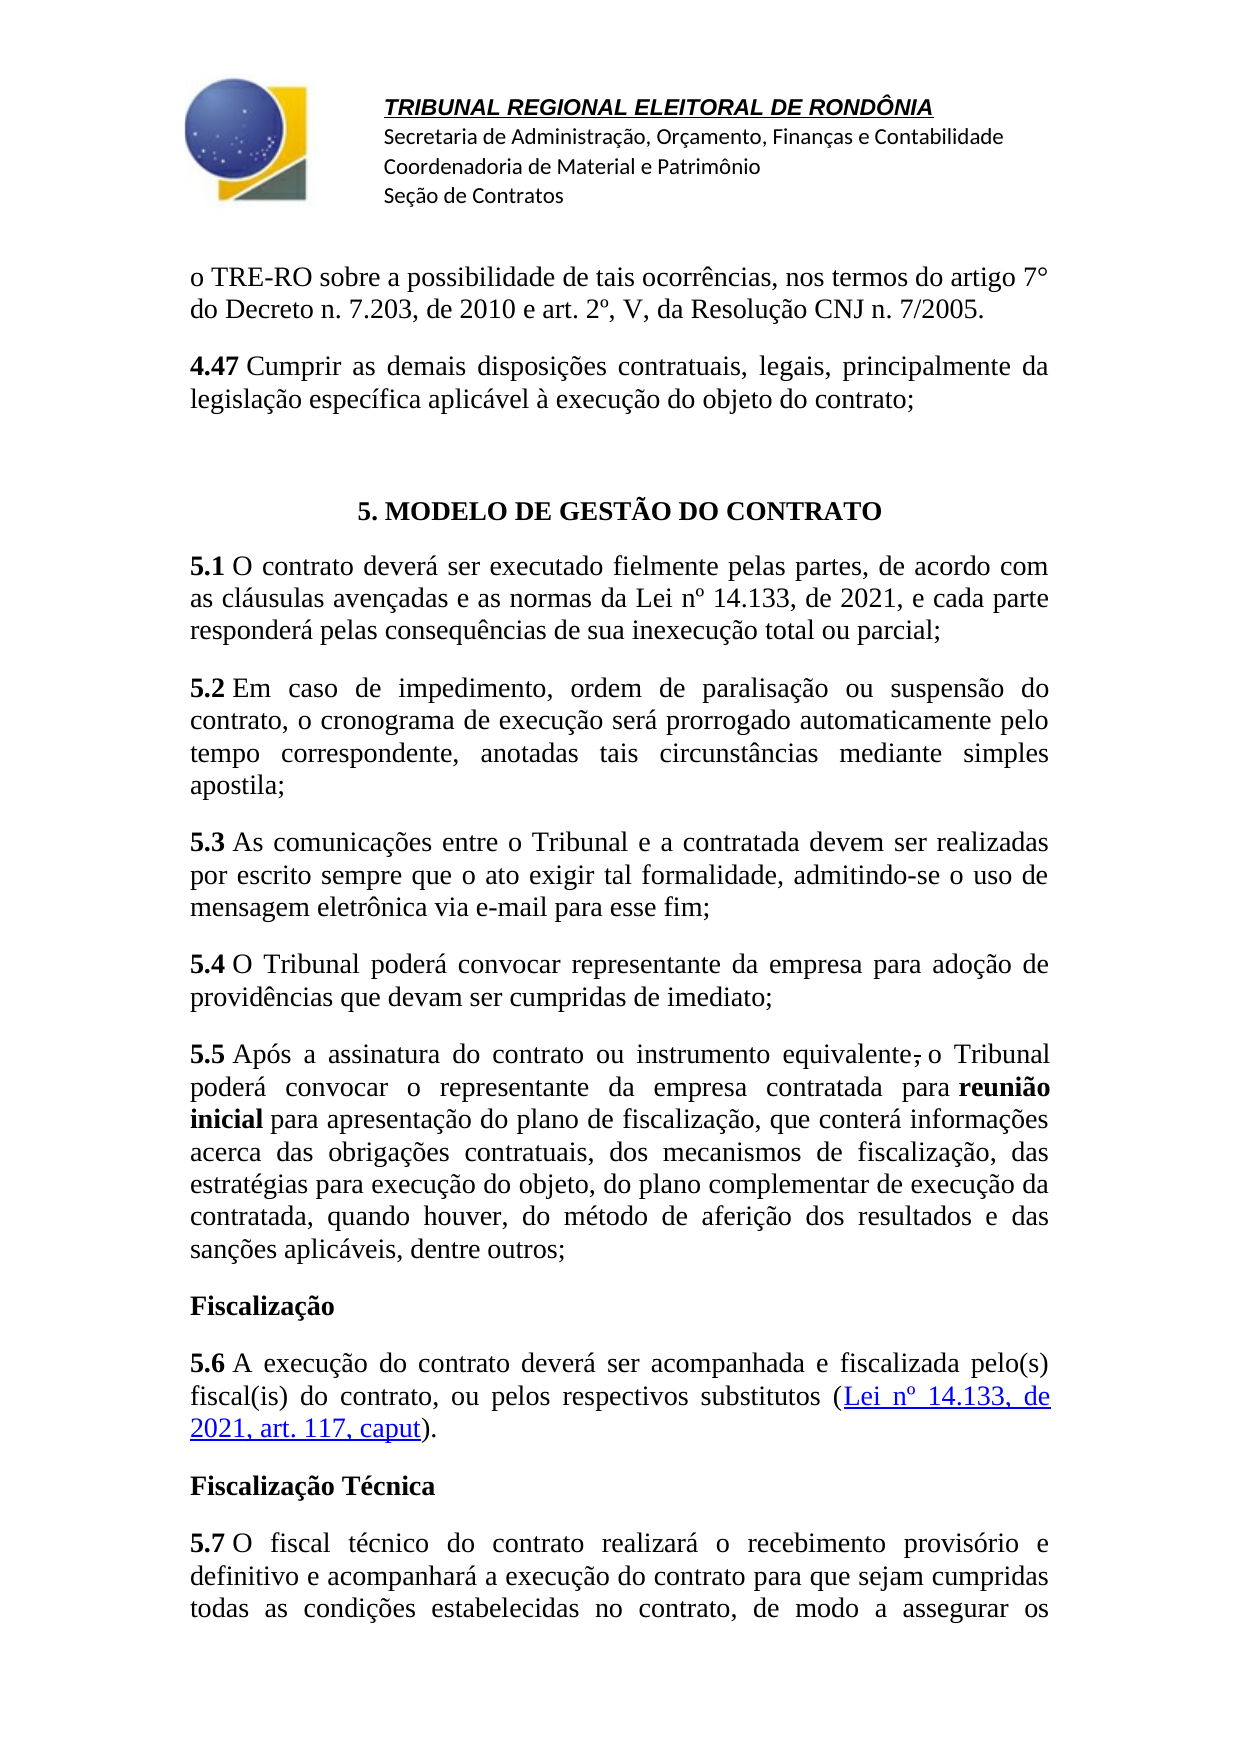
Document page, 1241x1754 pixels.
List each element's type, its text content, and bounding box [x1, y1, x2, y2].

text 5.3 As comunicações entre o Tribunal e a contratada devem ser realizadas por escrito sempre que o ato exigir tal formalidade, admitindo-se o uso de mensagem eletrônica via e-mail para esse fim; [190, 825, 1051, 923]
text 5.6 A execução do contrato deverá ser acompanhada e fiscalizada pelo(s) fiscal(is) do contrato, ou pelos respectivos substitutos (Lei nº 14.133, de 2021, art. 117, caput). [190, 1347, 1051, 1444]
text o TRE-RO sobre a possibilidade de tais ocorrências, nos termos do artigo 7° do Decreto n. 7.203, de 2010 e art. 2º, V, da Resolução CNJ n. 7/2005. [190, 260, 1051, 324]
text 4.47 Cumprir as demais disposições contratuais, legais, principalmente da legislação específica aplicável à execução do objeto do contrato; [190, 349, 1051, 414]
text Fiscalização [190, 1289, 1051, 1322]
text 5.5 Após a assinatura do contrato ou instrumento equivalente, o Tribunal poderá convocar o representante da empresa contratada para reunião inicial para apresentação do plano de fiscalização, que conterá informações acerca das obrigações contratuais, dos mecanismos de fiscalização, das estratégias para execução do objeto, do plano complementar de execução da contratada, quando houver, do método de aferição dos resultados e das sanções aplicáveis, dentre outros; [190, 1037, 1051, 1264]
text 5.4 O Tribunal poderá convocar representante da empresa para adoção de providências que devam ser cumpridas de imediato; [190, 948, 1051, 1012]
text 5. MODELO DE GESTÃO DO CONTRATO [177, 494, 1063, 526]
text 5.2 Em caso de impedimento, ordem de paralisação ou suspensão do contrato, o cronograma de execução será prorrogado automaticamente pelo tempo correspondente, anotadas tais circunstâncias mediante simples apostila; [190, 671, 1051, 800]
text 5.7 O fiscal técnico do contrato realizará o recebimento provisório e definitivo e acompanhará a execução do contrato para que sejam cumpridas todas as condições estabelecidas no contrato, de modo a assegurar os [190, 1526, 1051, 1623]
text Fiscalização Técnica [190, 1469, 1051, 1501]
text 5.1 O contrato deverá ser executado fielmente pelas partes, de acordo com as cláusulas avençadas e as normas da Lei nº 14.133, de 2021, e cada parte responderá pelas consequências de sua inexecução total ou parcial; [190, 549, 1051, 646]
